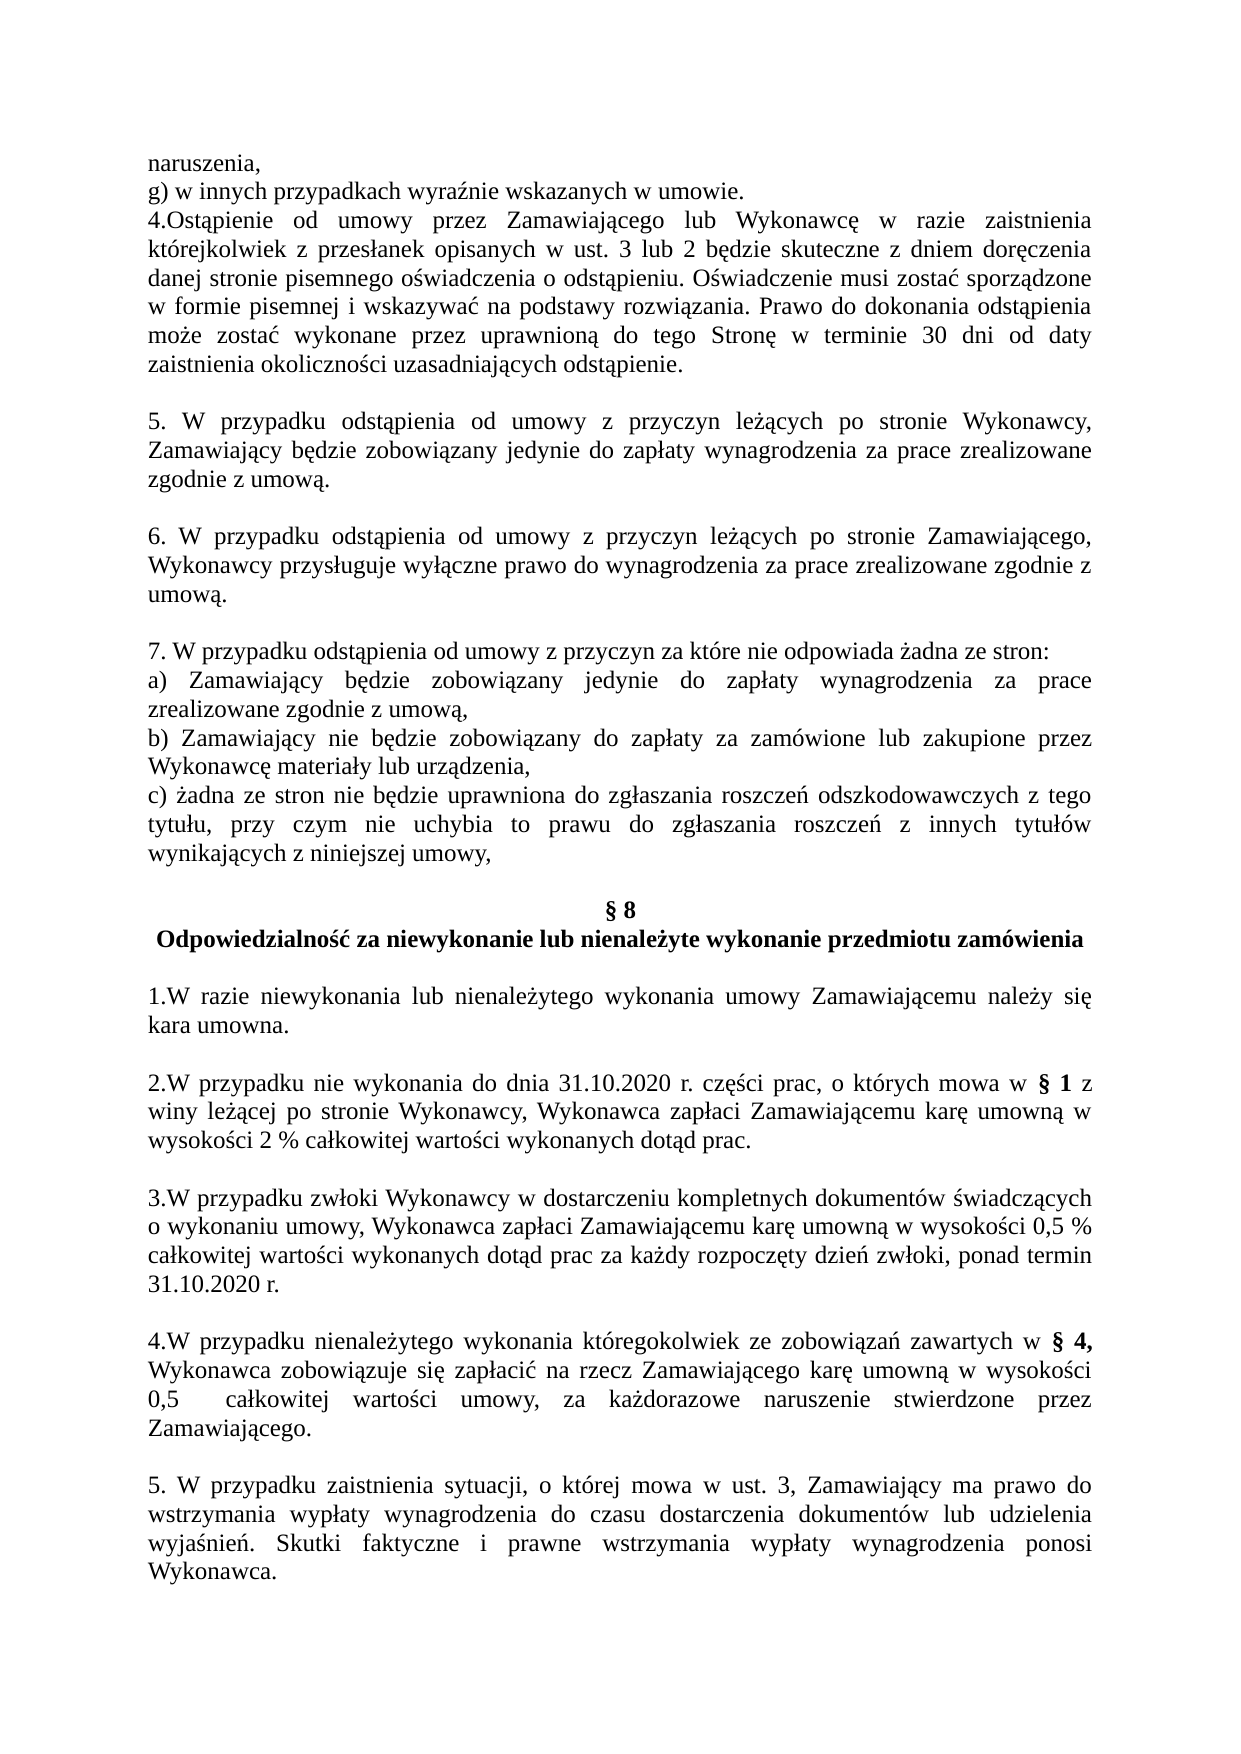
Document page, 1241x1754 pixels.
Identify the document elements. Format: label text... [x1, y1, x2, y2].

text 2.W przypadku nie wykonania do dnia 31.10.2020 r. części prac, o których mowa w § 1 z winy leżącej po stronie Wykonawcy, Wykonawca zapłaci Zamawiającemu karę umowną w wysokości 2 % całkowitej wartości wykonanych dotąd prac. [148, 1068, 1093, 1154]
text Odpowiedzialność za niewykonanie lub nienależyte wykonanie przedmiotu zamówienia [148, 924, 1093, 953]
text g) w innych przypadkach wyraźnie wskazanych w umowie. [148, 176, 1093, 205]
text 4.W przypadku nienależytego wykonania któregokolwiek ze zobowiązań zawartych w § 4, Wykonawca zobowiązuje się zapłacić na rzecz Zamawiającego karę umowną w wysokości 0,5 całkowitej wartości umowy, za każdorazowe naruszenie stwierdzone przez Zamawiającego. [148, 1326, 1093, 1441]
text c) żadna ze stron nie będzie uprawniona do zgłaszania roszczeń odszkodowawczych z tego tytułu, przy czym nie uchybia to prawu do zgłaszania roszczeń z innych tytułów wynikających z niniejszej umowy, [148, 780, 1093, 866]
text 7. W przypadku odstąpienia od umowy z przyczyn za które nie odpowiada żadna ze stron: [148, 636, 1093, 665]
text 4.Ostąpienie od umowy przez Zamawiającego lub Wykonawcę w razie zaistnienia którejkolwiek z przesłanek opisanych w ust. 3 lub 2 będzie skuteczne z dniem doręczenia danej stronie pisemnego oświadczenia o odstąpieniu. Oświadczenie musi zostać sporządzone w formie pisemnej i wskazywać na podstawy rozwiązania. Prawo do dokonania odstąpienia może zostać wykonane przez uprawnioną do tego Stronę w terminie 30 dni od daty zaistnienia okoliczności uzasadniających odstąpienie. [148, 205, 1093, 378]
text 5. W przypadku zaistnienia sytuacji, o której mowa w ust. 3, Zamawiający ma prawo do wstrzymania wypłaty wynagrodzenia do czasu dostarczenia dokumentów lub udzielenia wyjaśnień. Skutki faktyczne i prawne wstrzymania wypłaty wynagrodzenia ponosi Wykonawca. [148, 1470, 1093, 1585]
text § 8 [148, 895, 1093, 924]
text 6. W przypadku odstąpienia od umowy z przyczyn leżących po stronie Zamawiającego, Wykonawcy przysługuje wyłączne prawo do wynagrodzenia za prace zrealizowane zgodnie z umową. [148, 521, 1093, 608]
text naruszenia, [148, 148, 1093, 176]
text b) Zamawiający nie będzie zobowiązany do zapłaty za zamówione lub zakupione przez Wykonawcę materiały lub urządzenia, [148, 723, 1093, 780]
text 3.W przypadku zwłoki Wykonawcy w dostarczeniu kompletnych dokumentów świadczących o wykonaniu umowy, Wykonawca zapłaci Zamawiającemu karę umowną w wysokości 0,5 % całkowitej wartości wykonanych dotąd prac za każdy rozpoczęty dzień zwłoki, ponad termin 31.10.2020 r. [148, 1183, 1093, 1298]
text a) Zamawiający będzie zobowiązany jedynie do zapłaty wynagrodzenia za prace zrealizowane zgodnie z umową, [148, 665, 1093, 723]
text 1.W razie niewykonania lub nienależytego wykonania umowy Zamawiającemu należy się kara umowna. [148, 981, 1093, 1039]
text 5. W przypadku odstąpienia od umowy z przyczyn leżących po stronie Wykonawcy, Zamawiający będzie zobowiązany jedynie do zapłaty wynagrodzenia za prace zrealizowane zgodnie z umową. [148, 406, 1093, 493]
